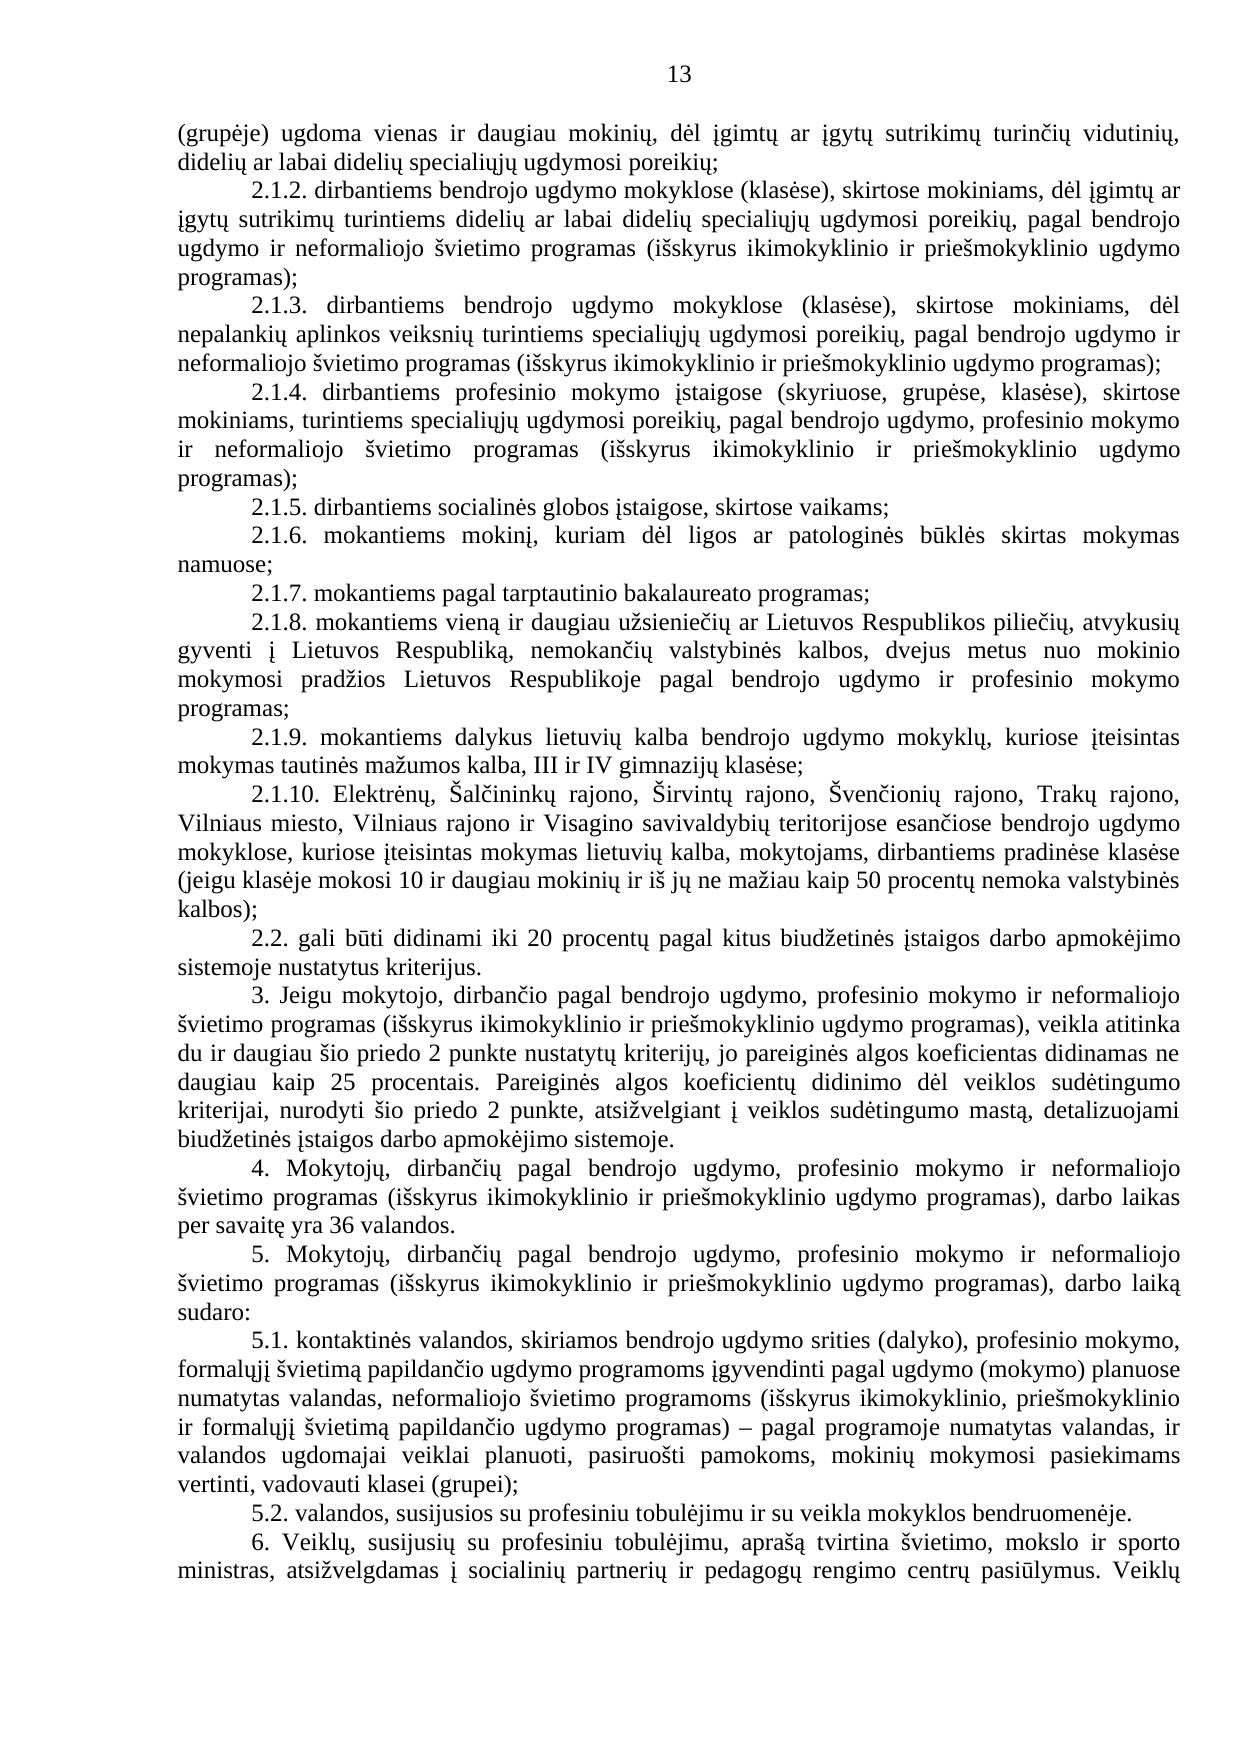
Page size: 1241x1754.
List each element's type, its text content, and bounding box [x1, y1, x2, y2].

text 2.2. gali būti didinami iki 20 procentų pagal kitus biudžetinės įstaigos darbo apmokėjimo sistemoje nustatytus kriterijus. [177, 923, 1181, 981]
text (grupėje) ugdoma vienas ir daugiau mokinių, dėl įgimtų ar įgytų sutrikimų turinčių vidutinių, didelių ar labai didelių specialiųjų ugdymosi poreikių; [177, 118, 1181, 176]
text 2.1.3. dirbantiems bendrojo ugdymo mokyklose (klasėse), skirtose mokiniams, dėl nepalankių aplinkos veiksnių turintiems specialiųjų ugdymosi poreikių, pagal bendrojo ugdymo ir neformaliojo švietimo programas (išskyrus ikimokyklinio ir priešmokyklinio ugdymo programas); [177, 291, 1181, 377]
text 3. Jeigu mokytojo, dirbančio pagal bendrojo ugdymo, profesinio mokymo ir neformaliojo švietimo programas (išskyrus ikimokyklinio ir priešmokyklinio ugdymo programas), veikla atitinka du ir daugiau šio priedo 2 punkte nustatytų kriterijų, jo pareiginės algos koeficientas didinamas ne daugiau kaip 25 procentais. Pareiginės algos koeficientų didinimo dėl veiklos sudėtingumo kriterijai, nurodyti šio priedo 2 punkte, atsižvelgiant į veiklos sudėtingumo mastą, detalizuojami biudžetinės įstaigos darbo apmokėjimo sistemoje. [177, 981, 1181, 1153]
text 6. Veiklų, susijusių su profesiniu tobulėjimu, aprašą tvirtina švietimo, mokslo ir sporto ministras, atsižvelgdamas į socialinių partnerių ir pedagogų rengimo centrų pasiūlymus. Veiklų [177, 1527, 1181, 1584]
text 2.1.9. mokantiems dalykus lietuvių kalba bendrojo ugdymo mokyklų, kuriose įteisintas mokymas tautinės mažumos kalba, III ir IV gimnazijų klasėse; [177, 722, 1181, 779]
text 5.1. kontaktinės valandos, skiriamos bendrojo ugdymo srities (dalyko), profesinio mokymo, formalųjį švietimą papildančio ugdymo programoms įgyvendinti pagal ugdymo (mokymo) planuose numatytas valandas, neformaliojo švietimo programoms (išskyrus ikimokyklinio, priešmokyklinio ir formalųjį švietimą papildančio ugdymo programas) – pagal programoje numatytas valandas, ir valandos ugdomajai veiklai planuoti, pasiruošti pamokoms, mokinių mokymosi pasiekimams vertinti, vadovauti klasei (grupei); [177, 1326, 1181, 1498]
text 2.1.2. dirbantiems bendrojo ugdymo mokyklose (klasėse), skirtose mokiniams, dėl įgimtų ar įgytų sutrikimų turintiems didelių ar labai didelių specialiųjų ugdymosi poreikių, pagal bendrojo ugdymo ir neformaliojo švietimo programas (išskyrus ikimokyklinio ir priešmokyklinio ugdymo programas); [177, 176, 1181, 291]
text 2.1.8. mokantiems vieną ir daugiau užsieniečių ar Lietuvos Respublikos piliečių, atvykusių gyventi į Lietuvos Respubliką, nemokančių valstybinės kalbos, dvejus metus nuo mokinio mokymosi pradžios Lietuvos Respublikoje pagal bendrojo ugdymo ir profesinio mokymo programas; [177, 607, 1181, 722]
text 2.1.4. dirbantiems profesinio mokymo įstaigose (skyriuose, grupėse, klasėse), skirtose mokiniams, turintiems specialiųjų ugdymosi poreikių, pagal bendrojo ugdymo, profesinio mokymo ir neformaliojo švietimo programas (išskyrus ikimokyklinio ir priešmokyklinio ugdymo programas); [177, 377, 1181, 492]
text 5.2. valandos, susijusios su profesiniu tobulėjimu ir su veikla mokyklos bendruomenėje. [177, 1498, 1181, 1527]
text 2.1.7. mokantiems pagal tarptautinio bakalaureato programas; [177, 578, 1181, 607]
text 2.1.10. Elektrėnų, Šalčininkų rajono, Širvintų rajono, Švenčionių rajono, Trakų rajono, Vilniaus miesto, Vilniaus rajono ir Visagino savivaldybių teritorijose esančiose bendrojo ugdymo mokyklose, kuriose įteisintas mokymas lietuvių kalba, mokytojams, dirbantiems pradinėse klasėse (jeigu klasėje mokosi 10 ir daugiau mokinių ir iš jų ne mažiau kaip 50 procentų nemoka valstybinės kalbos); [177, 779, 1181, 923]
text 2.1.5. dirbantiems socialinės globos įstaigose, skirtose vaikams; [177, 492, 1181, 521]
text 4. Mokytojų, dirbančių pagal bendrojo ugdymo, profesinio mokymo ir neformaliojo švietimo programas (išskyrus ikimokyklinio ir priešmokyklinio ugdymo programas), darbo laikas per savaitę yra 36 valandos. [177, 1153, 1181, 1239]
text 5. Mokytojų, dirbančių pagal bendrojo ugdymo, profesinio mokymo ir neformaliojo švietimo programas (išskyrus ikimokyklinio ir priešmokyklinio ugdymo programas), darbo laiką sudaro: [177, 1239, 1181, 1326]
text 2.1.6. mokantiems mokinį, kuriam dėl ligos ar patologinės būklės skirtas mokymas namuose; [177, 521, 1181, 578]
